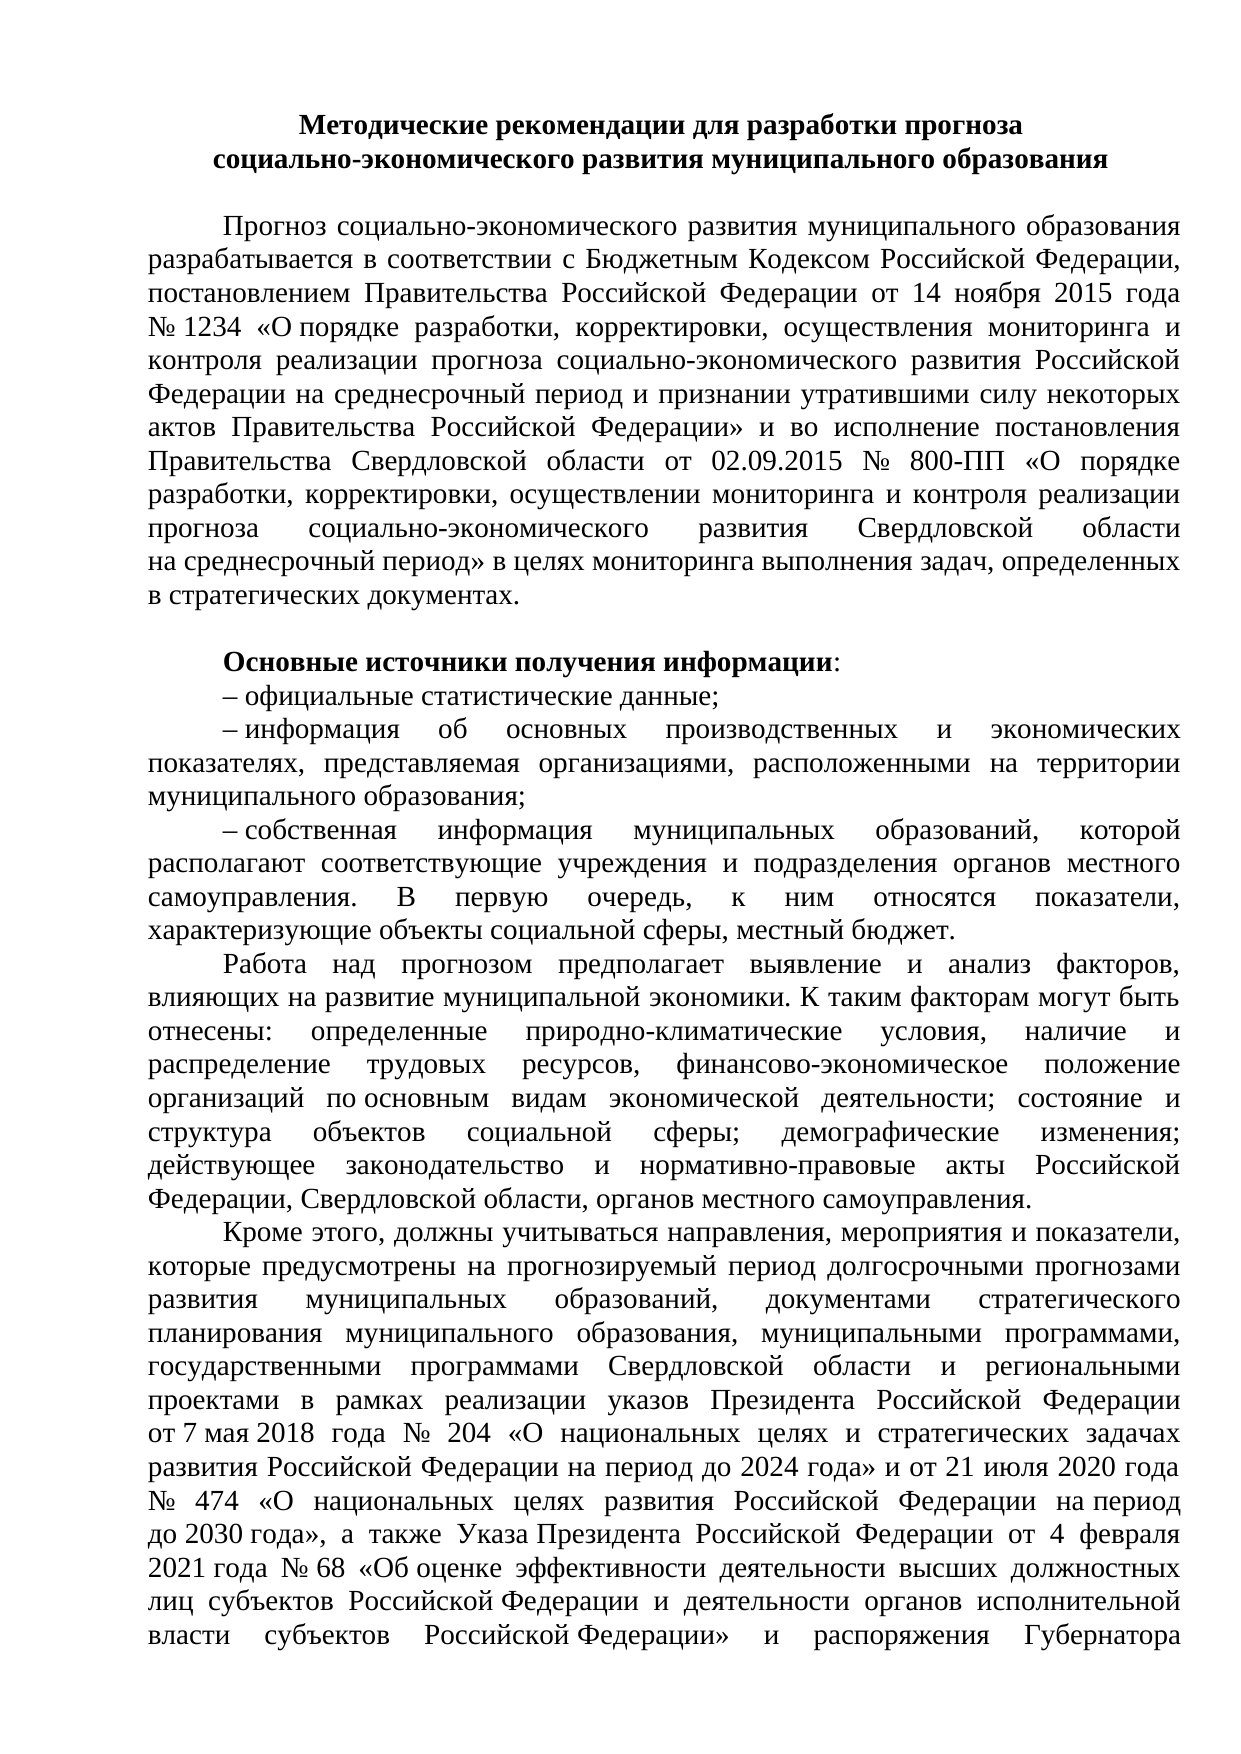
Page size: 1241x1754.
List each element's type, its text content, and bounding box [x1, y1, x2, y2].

text Кроме этого, должны учитываться направления, мероприятия и показатели, которые предусмотрены на прогнозируемый период долгосрочными прогнозами развития муниципальных образований, документами стратегического планирования муниципального образования, муниципальными программами, государственными программами Свердловской области и региональными проектами в рамках реализации указов Президента Российской Федерации от 7 мая 2018 года № 204 «О национальных целях и стратегических задачах развития Российской Федерации на период до 2024 года» и от 21 июля 2020 года № 474 «О национальных целях развития Российской Федерации на период до 2030 года», а также Указа Президента Российской Федерации от 4 февраля 2021 года № 68 «Об оценке эффективности деятельности высших должностных лиц субъектов Российской Федерации и деятельности органов исполнительной власти субъектов Российской Федерации» и распоряжения Губернатора [148, 1214, 1181, 1650]
text – официальные статистические данные; [148, 678, 1181, 711]
text – информация об основных производственных и экономических показателях, представляемая организациями, расположенными на территории муниципального образования; [148, 711, 1181, 812]
text Работа над прогнозом предполагает выявление и анализ факторов, влияющих на развитие муниципальной экономики. К таким факторам могут быть отнесены: определенные природно-климатические условия, наличие и распределение трудовых ресурсов, финансово-экономическое положение организаций по основным видам экономической деятельности; состояние и структура объектов социальной сферы; демографические изменения; действующее законодательство и нормативно-правовые акты Российской Федерации, Свердловской области, органов местного самоуправления. [148, 946, 1181, 1214]
text Основные источники получения информации: [148, 644, 1181, 678]
text – собственная информация муниципальных образований, которой располагают соответствующие учреждения и подразделения органов местного самоуправления. В первую очередь, к ним относятся показатели, характеризующие объекты социальной сферы, местный бюджет. [148, 812, 1181, 946]
text социально-экономического развития муниципального образования [148, 141, 1181, 174]
text Прогноз социально-экономического развития муниципального образования разрабатывается в соответствии с Бюджетным Кодексом Российской Федерации, постановлением Правительства Российской Федерации от 14 ноября 2015 года № 1234 «О порядке разработки, корректировки, осуществления мониторинга и контроля реализации прогноза социально-экономического развития Российской Федерации на среднесрочный период и признании утратившими силу некоторых актов Правительства Российской Федерации» и во исполнение постановления Правительства Свердловской области от 02.09.2015 № 800-ПП «О порядке разработки, корректировки, осуществлении мониторинга и контроля реализации прогноза социально-экономического развития Свердловской области на среднесрочный период» в целях мониторинга выполнения задач, определенных в стратегических документах. [148, 208, 1181, 611]
text Методические рекомендации для разработки прогноза [148, 107, 1181, 141]
